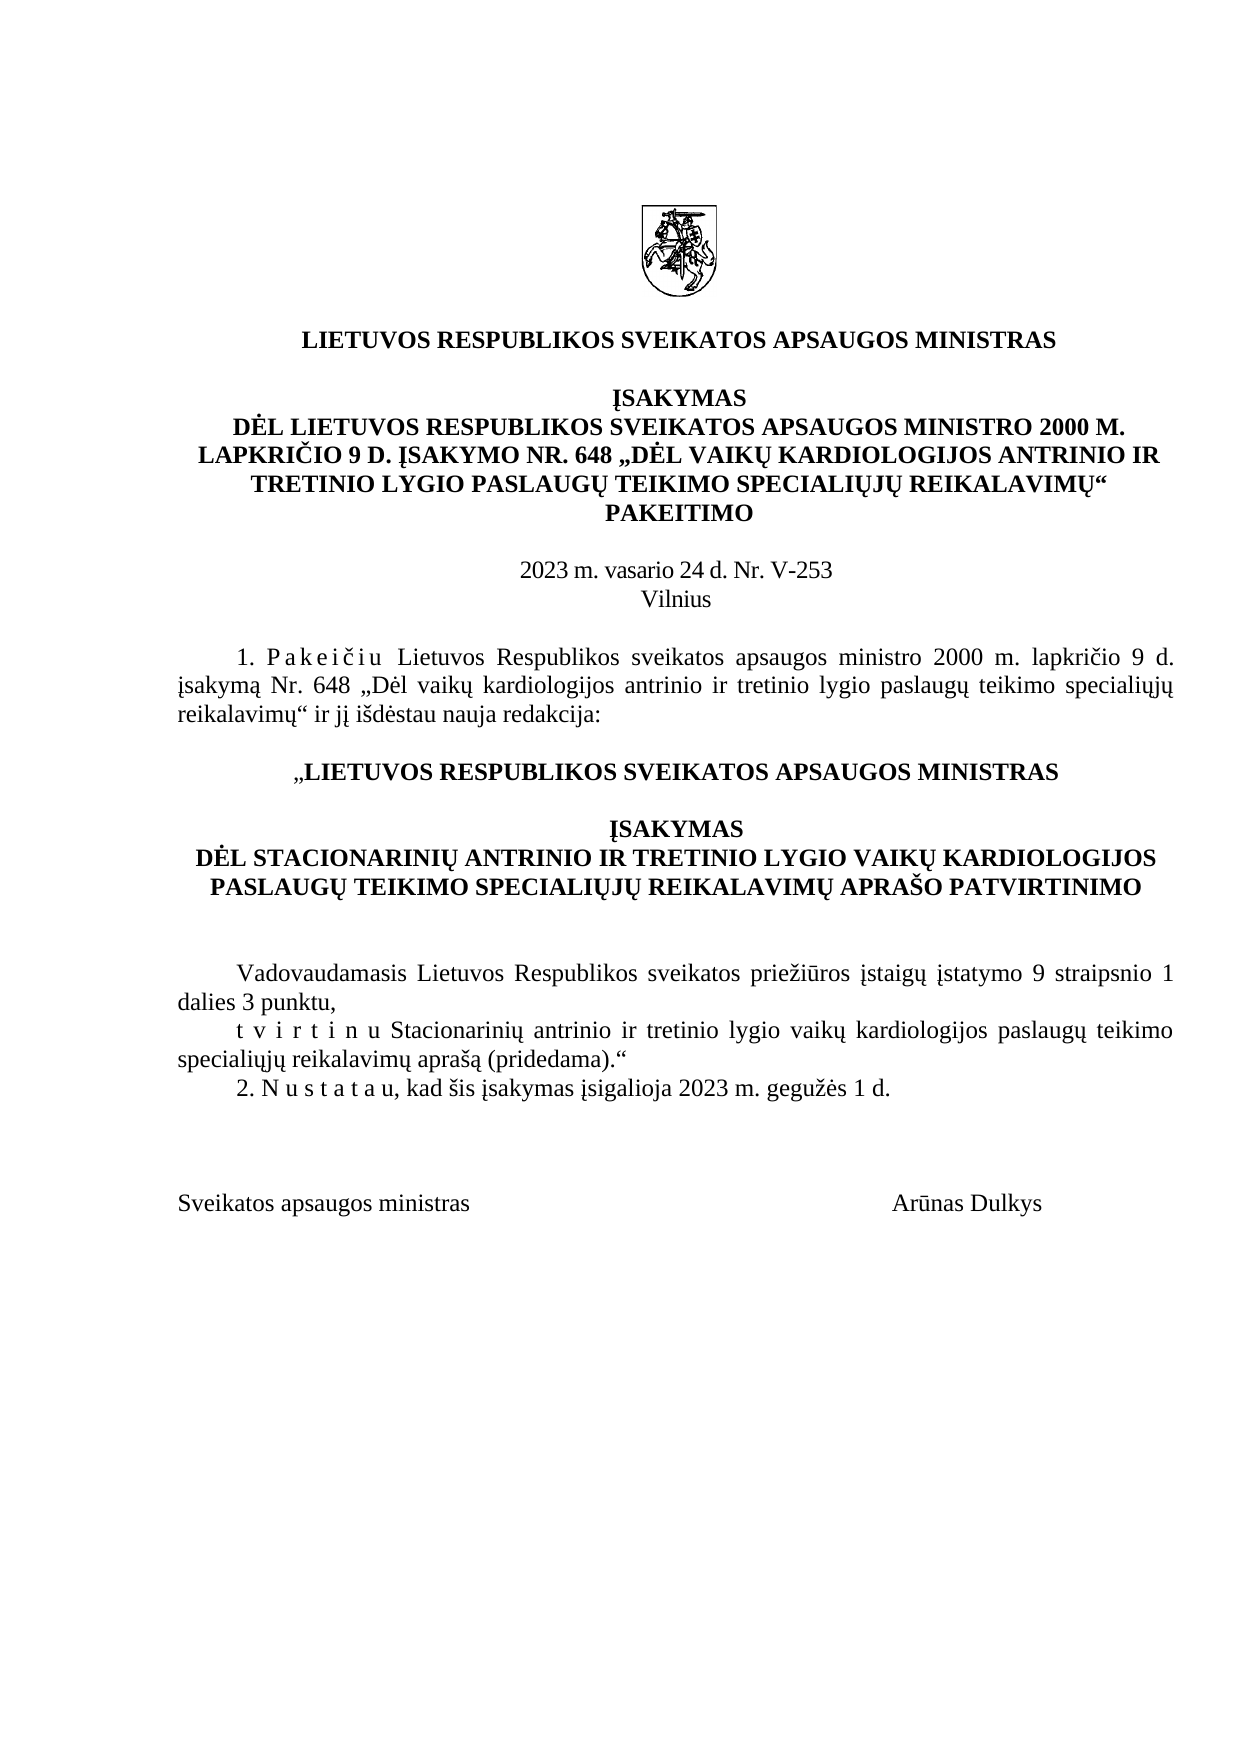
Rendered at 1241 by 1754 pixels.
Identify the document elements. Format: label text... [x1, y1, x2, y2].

text DĖL STACIONARINIŲ ANTRINIO IR TRETINIO LYGIO VAIKŲ KARDIOLOGIJOS PASLAUGŲ TEIKIMO SPECIALIŲJŲ REIKALAVIMŲ APRAŠO PATVIRTINIMO [177, 843, 1175, 900]
text t v i r t i n u Stacionarinių antrinio ir tretinio lygio vaikų kardiologijos paslaugų teikimo specialiųjų reikalavimų aprašą (pridedama).“ [177, 1015, 1175, 1073]
text LIETUVOS RESPUBLIKOS SVEIKATOS APSAUGOS MINISTRAS [177, 325, 1181, 354]
text 1. Pakeičiu Lietuvos Respublikos sveikatos apsaugos ministro 2000 m. lapkričio 9 d. įsakymą Nr. 648 „Dėl vaikų kardiologijos antrinio ir tretinio lygio paslaugų teikimo specialiųjų reikalavimų“ ir jį išdėstau nauja redakcija: [177, 642, 1175, 728]
text Vilnius [177, 584, 1175, 613]
text 2. N u s t a t a u, kad šis įsakymas įsigalioja 2023 m. gegužės 1 d. [177, 1073, 1175, 1102]
text Sveikatos apsaugos ministras Arūnas Dulkys [177, 1188, 1181, 1217]
text Vadovaudamasis Lietuvos Respublikos sveikatos priežiūros įstaigų įstatymo 9 straipsnio 1 dalies 3 punktu, [177, 958, 1175, 1015]
text ĮSAKYMAS [177, 383, 1181, 412]
text ĮSAKYMAS [177, 814, 1175, 843]
text DĖL LIETUVOS RESPUBLIKOS SVEIKATOS APSAUGOS MINISTRO 2000 M. LAPKRIČIO 9 D. ĮSAKYMO NR. 648 „DĖL VAIKŲ KARDIOLOGIJOS ANTRINIO IR TRETINIO LYGIO PASLAUGŲ TEIKIMO SPECIALIŲJŲ REIKALAVIMŲ“ PAKEITIMO [177, 412, 1181, 527]
text 2023 m. vasario 24 d. Nr. V-253 [177, 555, 1175, 584]
text „LIETUVOS RESPUBLIKOS SVEIKATOS APSAUGOS MINISTRAS [177, 757, 1175, 785]
